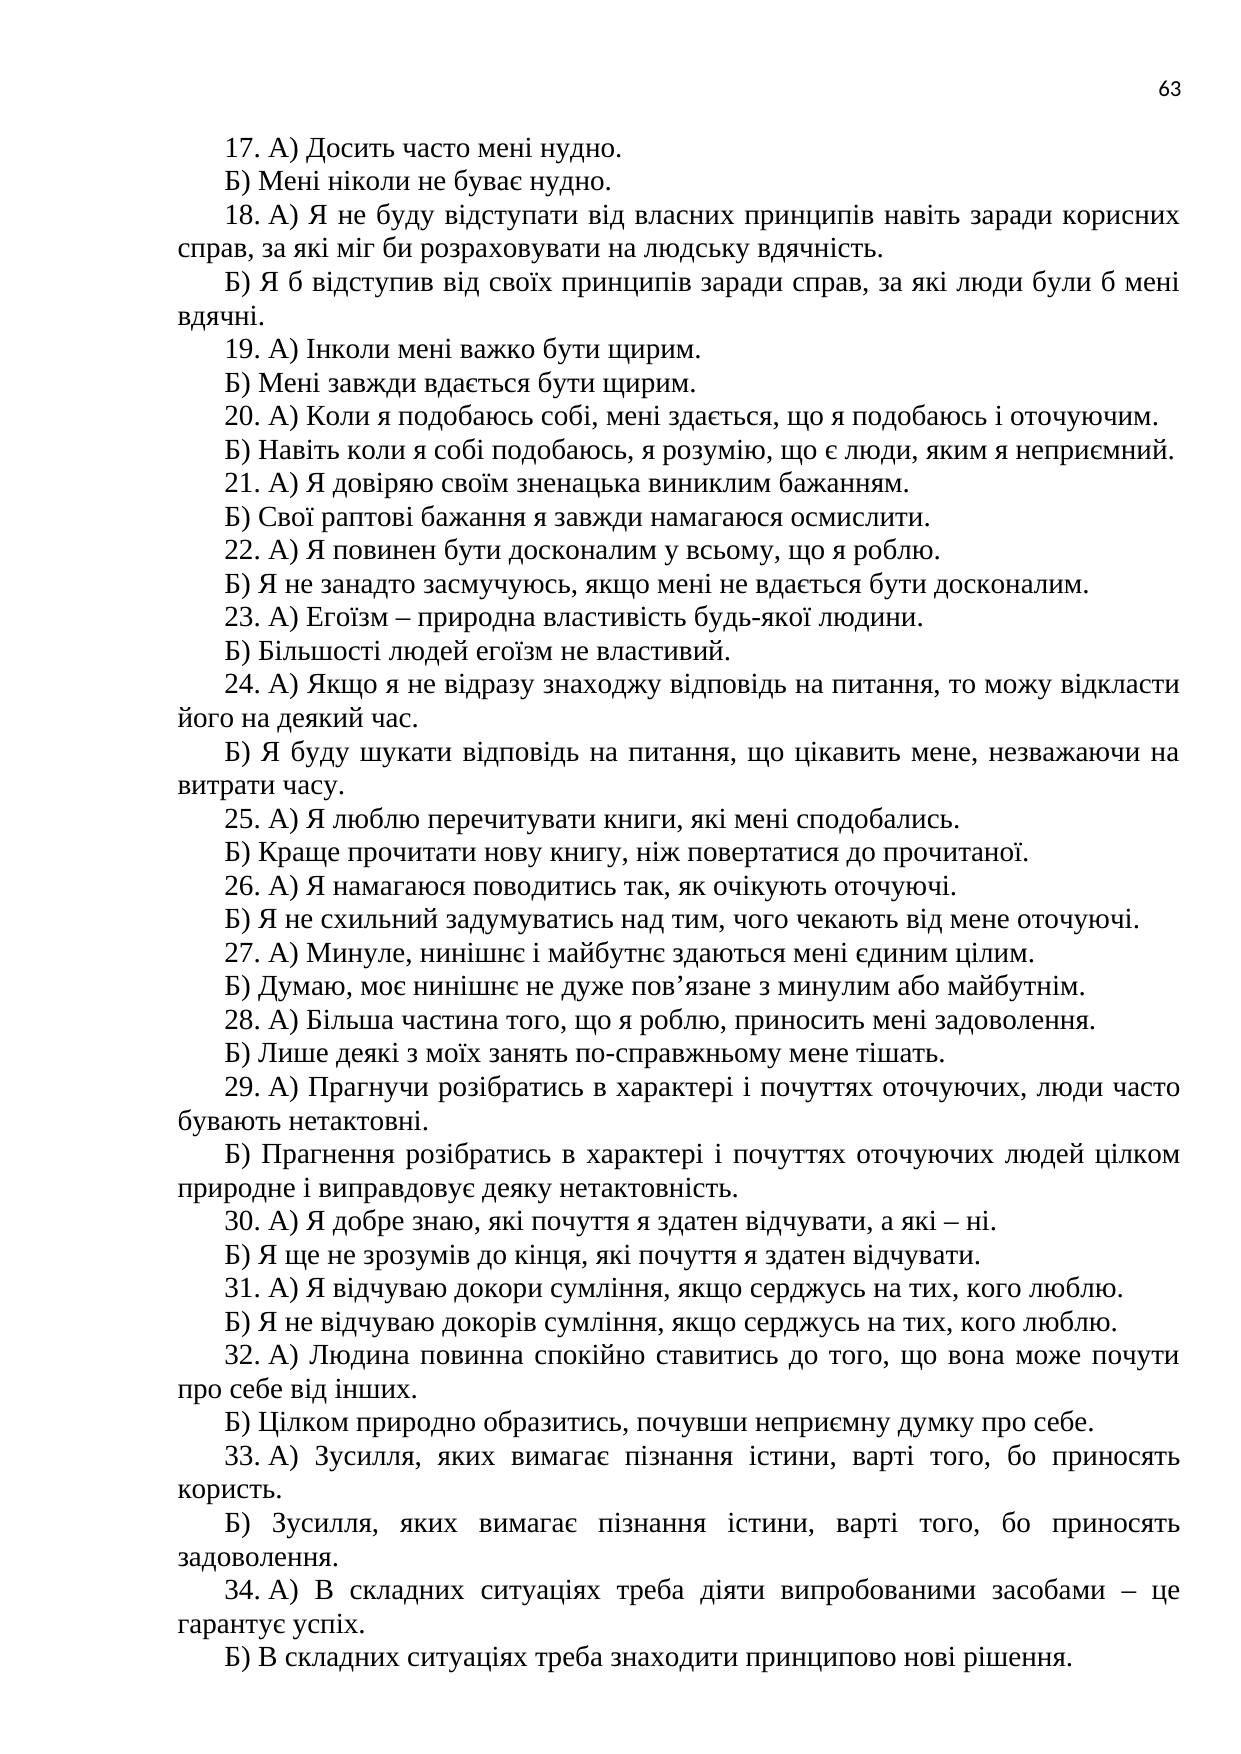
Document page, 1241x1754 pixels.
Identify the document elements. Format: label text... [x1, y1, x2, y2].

text 28. А) Більша частина того, що я роблю, приносить мені задоволення. [177, 1002, 1181, 1036]
text 22. А) Я повинен бути досконалим у всьому, що я роблю. [177, 532, 1181, 566]
text Б) Більшості людей егоїзм не властивий. [177, 633, 1181, 667]
text 30. А) Я добре знаю, які почуття я здатен відчувати, а які – ні. [177, 1203, 1181, 1237]
text 23. А) Егоїзм – природна властивість будь-якої людини. [177, 599, 1181, 633]
text 29. А) Прагнучи розібратись в характері і почуттях оточуючих, люди часто бувають нетактовні. [177, 1069, 1181, 1136]
text 20. А) Коли я подобаюсь собі, мені здається, що я подобаюсь і оточуючим. [177, 398, 1181, 432]
text Б) Мені ніколи не буває нудно. [177, 163, 1181, 197]
text 27. А) Минуле, нинішнє і майбутнє здаються мені єдиним цілим. [177, 935, 1181, 968]
text 21. А) Я довіряю своїм зненацька виниклим бажанням. [177, 465, 1181, 499]
text Б) Я буду шукати відповідь на питання, що цікавить мене, незважаючи на витрати часу. [177, 734, 1181, 801]
text Б) Свої раптові бажання я завжди намагаюся осмислити. [177, 499, 1181, 532]
text Б) Я ще не зрозумів до кінця, які почуття я здатен відчувати. [177, 1237, 1181, 1270]
text 31. А) Я відчуваю докори сумління, якщо серджусь на тих, кого люблю. [177, 1270, 1181, 1304]
text 33. А) Зусилля, яких вимагає пізнання істини, варті того, бо приносять користь. [177, 1438, 1181, 1505]
text Б) Я не занадто засмучуюсь, якщо мені не вдається бути досконалим. [177, 566, 1181, 599]
text Б) Думаю, моє нинішнє не дуже пов’язане з минулим або майбутнім. [177, 968, 1181, 1002]
text 34. А) В складних ситуаціях треба діяти випробованими засобами – це гарантує успіх. [177, 1572, 1181, 1639]
text Б) Мені завжди вдається бути щирим. [177, 365, 1181, 398]
text 19. А) Інколи мені важко бути щирим. [177, 331, 1181, 365]
text Б) Навіть коли я собі подобаюсь, я розумію, що є люди, яким я неприємний. [177, 432, 1181, 465]
text 25. А) Я люблю перечитувати книги, які мені сподобались. [177, 801, 1181, 834]
text Б) В складних ситуаціях треба знаходити принципово нові рішення. [177, 1639, 1181, 1673]
text 24. А) Якщо я не відразу знаходжу відповідь на питання, то можу відкласти його на деякий час. [177, 667, 1181, 734]
text Б) Я не відчуваю докорів сумління, якщо серджусь на тих, кого люблю. [177, 1304, 1181, 1337]
text Б) Лише деякі з моїх занять по-справжньому мене тішать. [177, 1036, 1181, 1069]
text Б) Зусилля, яких вимагає пізнання істини, варті того, бо приносять задоволення. [177, 1505, 1181, 1572]
text 18. А) Я не буду відступати від власних принципів навіть заради корисних справ, за які міг би розраховувати на людську вдячність. [177, 197, 1181, 264]
text Б) Цілком природно образитись, почувши неприємну думку про себе. [177, 1404, 1181, 1438]
text 17. А) Досить часто мені нудно. [177, 130, 1181, 163]
text Б) Я б відступив від своїх принципів заради справ, за які люди були б мені вдячні. [177, 264, 1181, 331]
text Б) Я не схильний задумуватись над тим, чого чекають від мене оточуючі. [177, 901, 1181, 935]
text 26. А) Я намагаюся поводитись так, як очікують оточуючі. [177, 868, 1181, 901]
text Б) Краще прочитати нову книгу, ніж повертатися до прочитаної. [177, 834, 1181, 868]
text Б) Прагнення розібратись в характері і почуттях оточуючих людей цілком природне і виправдовує деяку нетактовність. [177, 1136, 1181, 1203]
text 32. А) Людина повинна спокійно ставитись до того, що вона може почути про себе від інших. [177, 1337, 1181, 1404]
